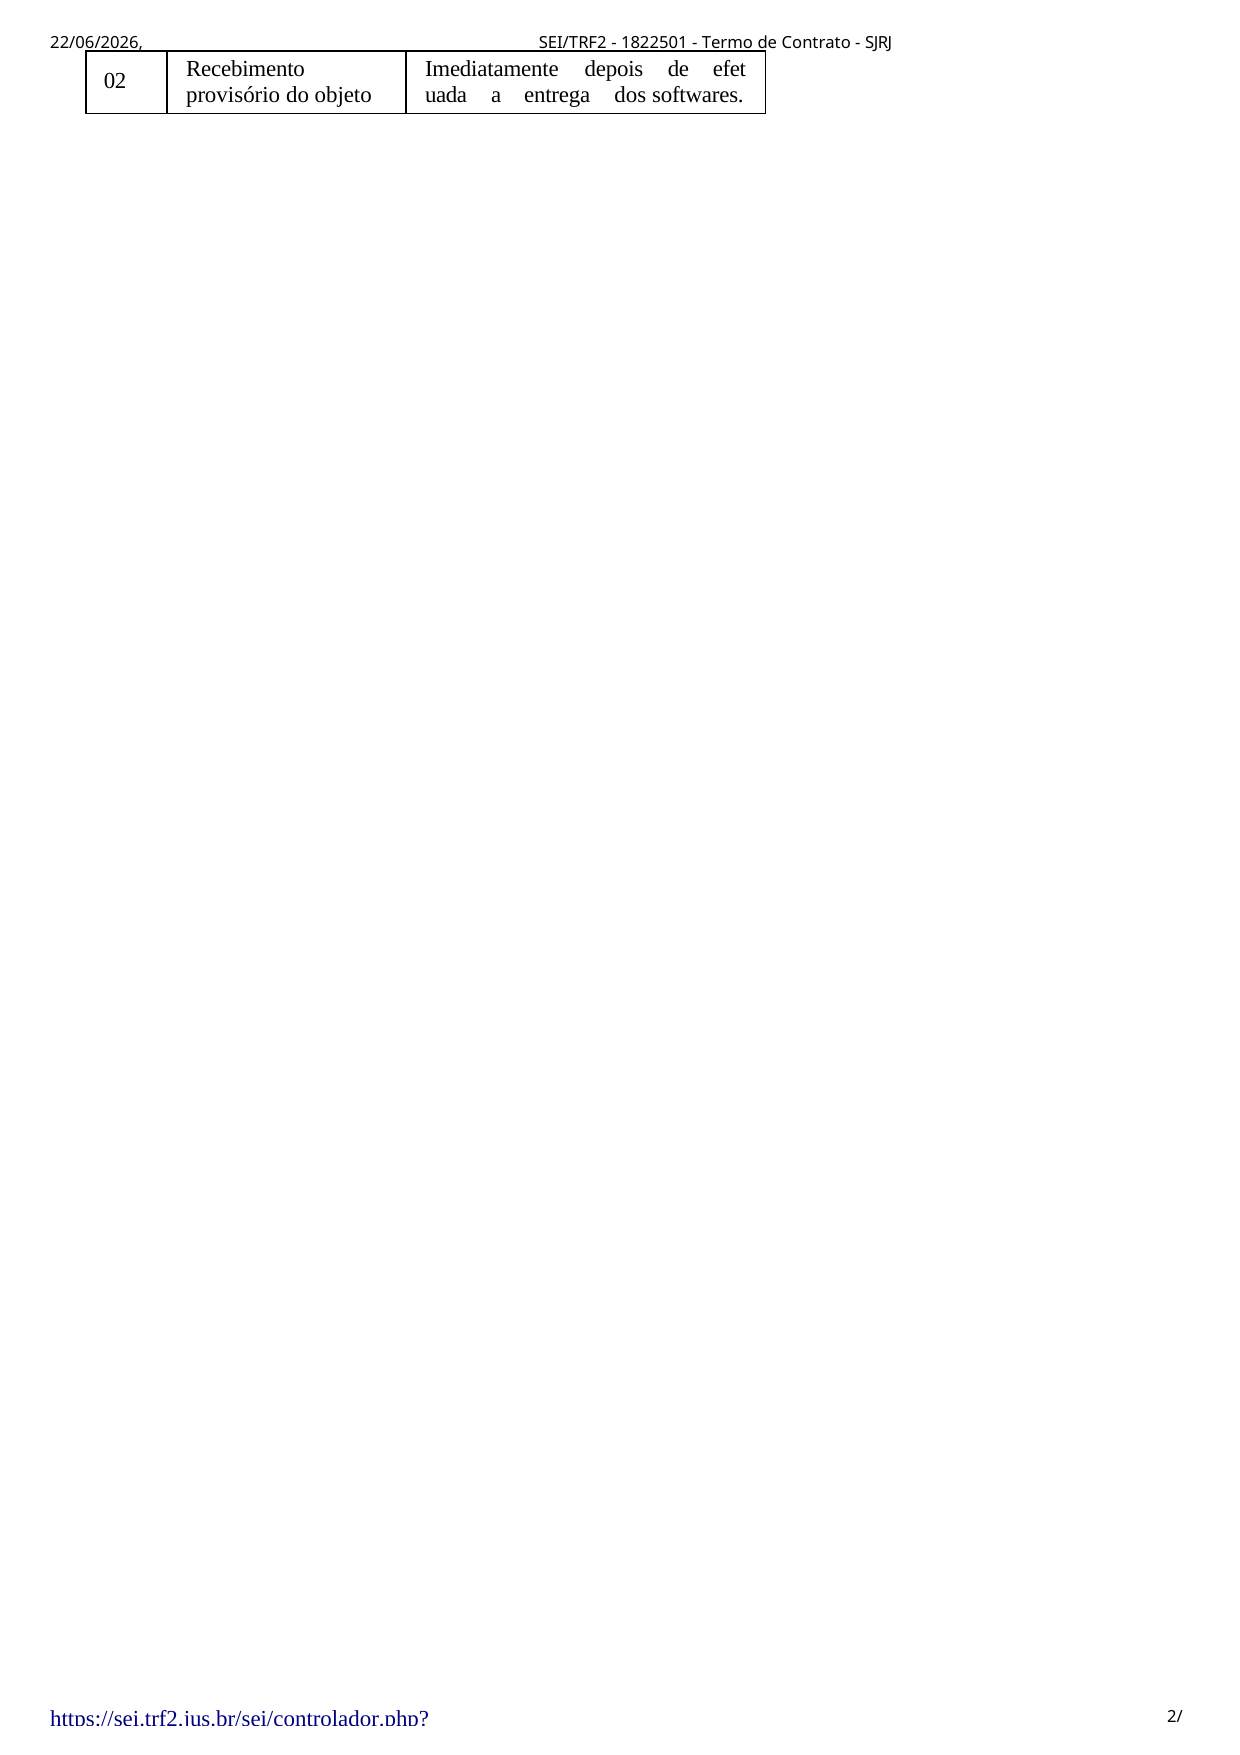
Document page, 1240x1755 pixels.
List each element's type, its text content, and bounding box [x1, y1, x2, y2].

table_cell Recebimento provisório do objeto [168, 52, 405, 112]
table_cell 02 [87, 52, 166, 112]
table_cell Imediatamente depois de efet uada a entrega dos softwares. [407, 52, 765, 112]
